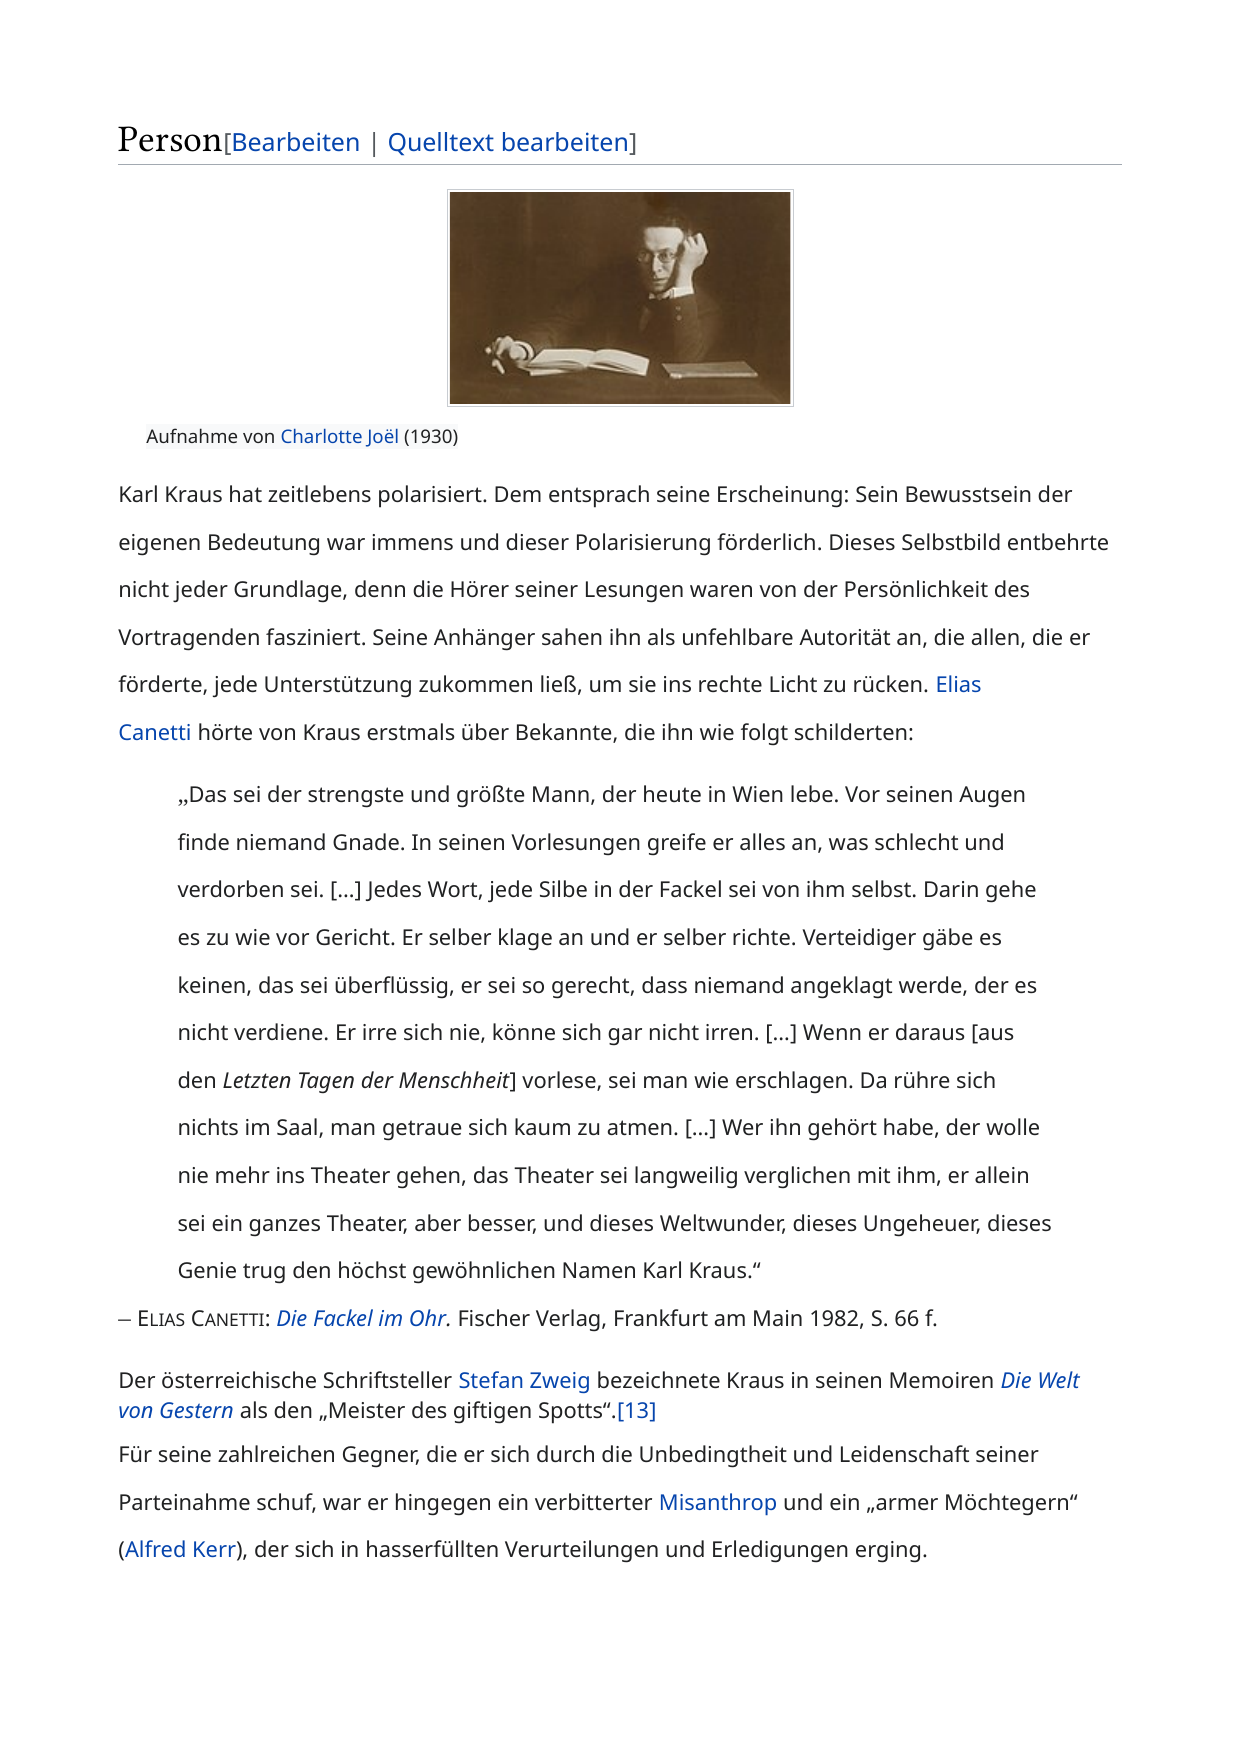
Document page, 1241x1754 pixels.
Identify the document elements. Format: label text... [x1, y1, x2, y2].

text Aufnahme von Charlotte Joël (1930) [123, 423, 1122, 449]
text Für seine zahlreichen Gegner, die er sich durch die Unbedingtheit und Leidenschaft seiner Parteinahme schuf, war er hingegen ein verbitterter Misanthrop und ein „armer Möchtegern“ (Alfred Kerr), der sich in hasserfüllten Verurteilungen und Erledigungen erging. [118, 1439, 1122, 1564]
text – Elias Canetti: Die Fackel im Ohr. Fischer Verlag, Frankfurt am Main 1982, S. 66 f. [118, 1303, 1122, 1333]
text Karl Kraus hat zeitlebens polarisiert. Dem entsprach seine Erscheinung: Sein Bewusstsein der eigenen Bedeutung war immens und dieser Polarisierung förderlich. Dieses Selbstbild entbehrte nicht jeder Grundlage, denn die Hörer seiner Lesungen waren von der Persönlichkeit des Vortragenden fasziniert. Seine Anhänger sahen ihn als unfehlbare Autorität an, die allen, die er förderte, jede Unterstützung zukommen ließ, um sie ins rechte Licht zu rücken. Elias Canetti hörte von Kraus erstmals über Bekannte, die ihn wie folgt schilderten: [118, 479, 1122, 747]
text „Das sei der strengste und größte Mann, der heute in Wien lebe. Vor seinen Augen finde niemand Gnade. In seinen Vorlesungen greife er alles an, was schlecht und verdorben sei. […] Jedes Wort, jede Silbe in der Fackel sei von ihm selbst. Darin gehe es zu wie vor Gericht. Er selber klage an und er selber richte. Verteidiger gäbe es keinen, das sei überflüssig, er sei so gerecht, dass niemand angeklagt werde, der es nicht verdiene. Er irre sich nie, könne sich gar nicht irren. […] Wenn er daraus [aus den Letzten Tagen der Menschheit] vorlese, sei man wie erschlagen. Da rühre sich nichts im Saal, man getraue sich kaum zu atmen. […] Wer ihn gehört habe, der wolle nie mehr ins Theater gehen, das Theater sei langweilig verglichen mit ihm, er allein sei ein ganzes Theater, aber besser, und dieses Weltwunder, dieses Ungeheuer, dieses Genie trug den höchst gewöhnlichen Namen Karl Kraus.“ [177, 779, 1063, 1285]
text Der österreichische Schriftsteller Stefan Zweig bezeichnete Kraus in seinen Memoiren Die Welt von Gestern als den „Meister des giftigen Spotts“.[13] [118, 1365, 1122, 1424]
picture [449, 192, 791, 404]
subtitle Person[Bearbeiten | Quelltext bearbeiten] [118, 118, 1122, 164]
